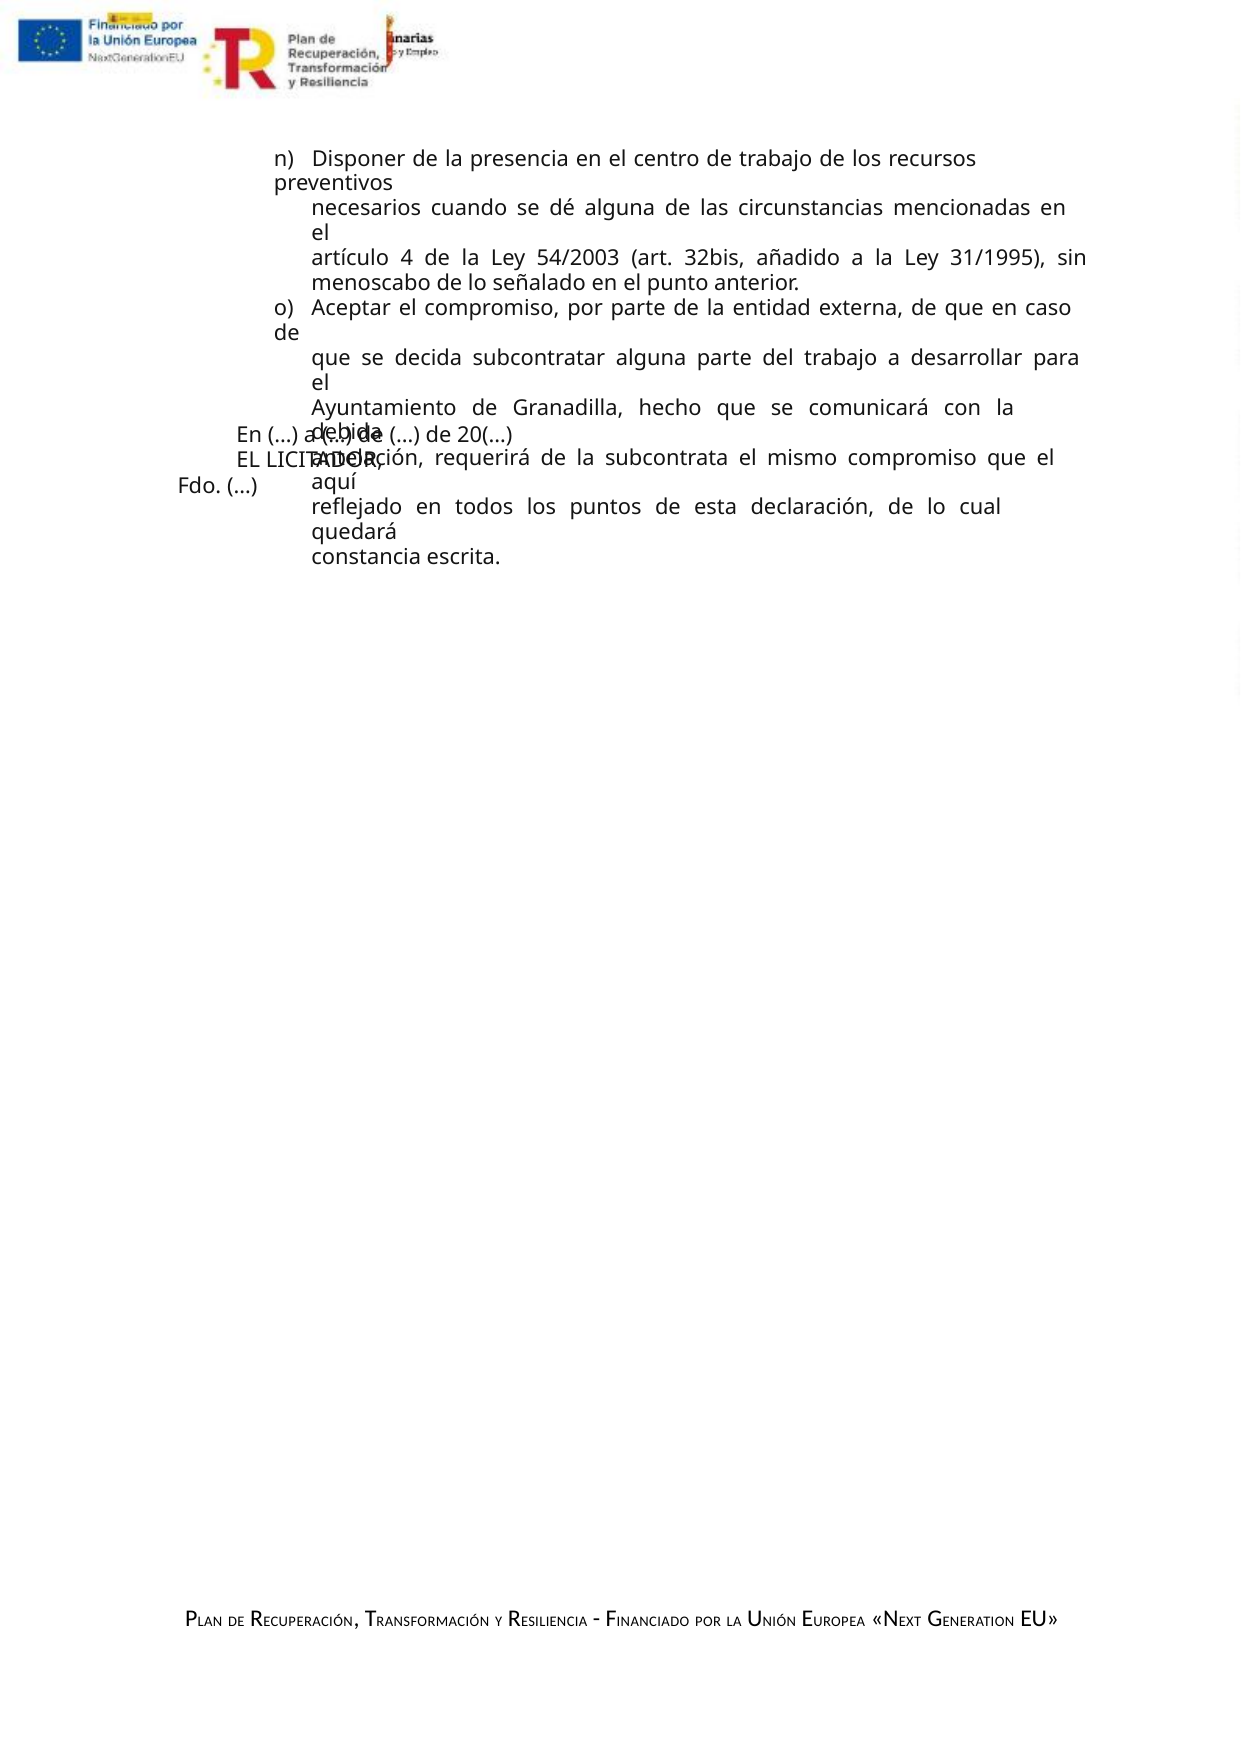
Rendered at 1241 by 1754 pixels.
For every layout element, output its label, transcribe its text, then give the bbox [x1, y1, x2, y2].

text EL LICITADOR, [236, 448, 561, 473]
text n) Disponer de la presencia en el centro de trabajo de los recursos preventivos [274, 146, 1088, 195]
text artículo 4 de la Ley 54/2003 (art. 32bis, añadido a la Ley 31/1995), sin [311, 246, 1088, 270]
text constancia escrita. [311, 545, 1088, 569]
text antelación, requerirá de la subcontrata el mismo compromiso que el aquí [561, 445, 1088, 494]
text Ayuntamiento de Granadilla, hecho que se comunicará con la debida [311, 396, 1088, 444]
text o) Aceptar el compromiso, por parte de la entidad externa, de que en caso de [274, 296, 1088, 345]
text reflejado en todos los puntos de esta declaración, de lo cual quedará [311, 495, 1088, 544]
text PLAN DE RECUPERACIÓN, TRANSFORMACIÓN Y RESILIENCIA - FINANCIADO POR LA UNIÓN EUROPEA «NEXT GENERATION EU» [185, 1604, 1083, 1632]
text En (…) a (…) de (…) de 20(…) [236, 423, 561, 448]
text que se decida subcontratar alguna parte del trabajo a desarrollar para el [311, 346, 1088, 395]
text necesarios cuando se dé alguna de las circunstancias mencionadas en el [311, 196, 1088, 245]
text menoscabo de lo señalado en el punto anterior. [311, 271, 1088, 296]
text Fdo. (…) [177, 473, 561, 498]
